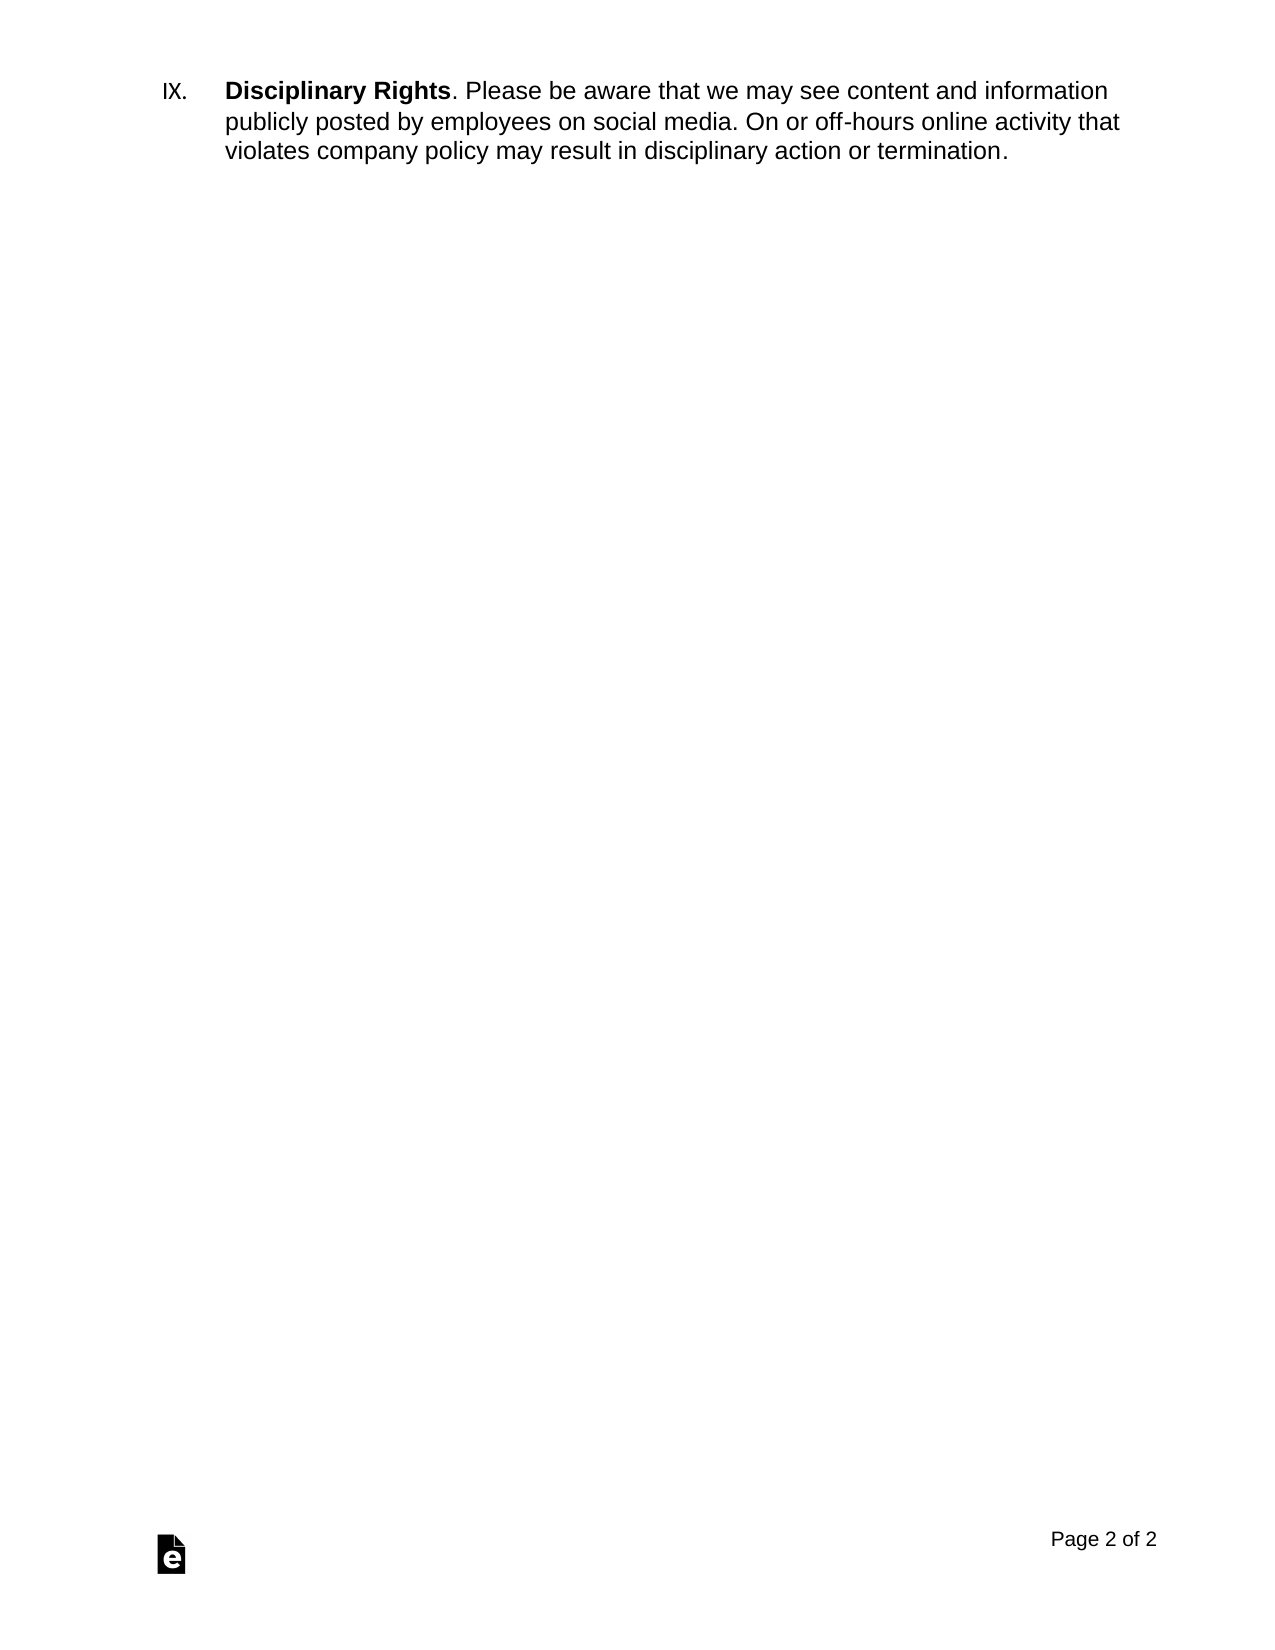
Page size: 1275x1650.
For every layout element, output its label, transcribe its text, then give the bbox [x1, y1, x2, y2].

list Disciplinary Rights. Please be aware that we may see content and information publicly posted by employees on social media. On or off‐hours online activity that violates company policy may result in disciplinary action or termination. [187, 75, 1125, 164]
